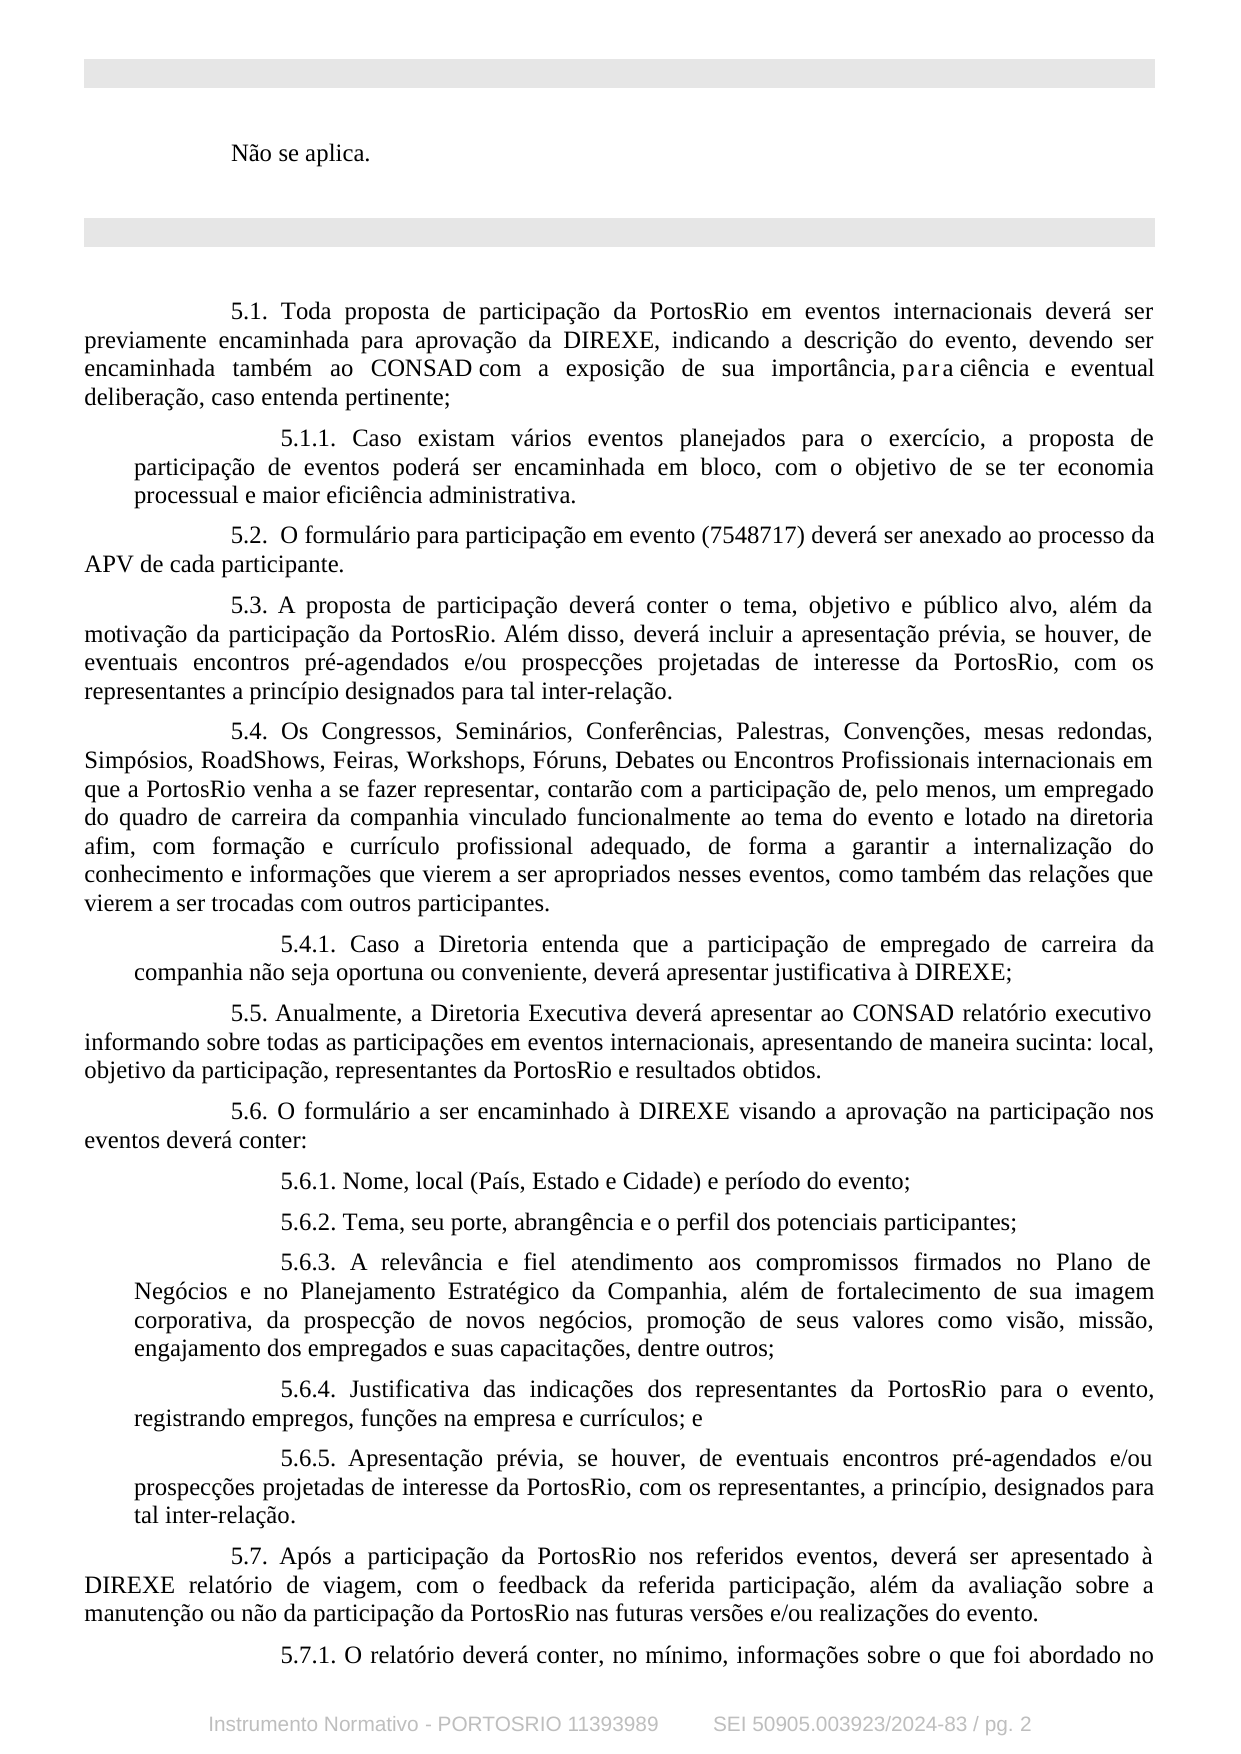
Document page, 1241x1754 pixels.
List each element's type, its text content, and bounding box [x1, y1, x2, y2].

text 5.6.4. Justificativa das indicações dos representantes da PortosRio para o evento, registrando empregos, funções na empresa e currículos; e [134, 1374, 1162, 1431]
text 5.6.2. Tema, seu porte, abrangência e o perfil dos potenciais participantes; [280, 1207, 1158, 1236]
text Instrumento Normativo - PORTOSRIO 11393989 SEI 50905.003923/2024-83 / pg. 2 [208, 1712, 1158, 1736]
text 5.6.5. Apresentação prévia, se houver, de eventuais encontros pré-agendados e/ou prospecções projetadas de interesse da PortosRio, com os representantes, a princípio, designados para tal inter-relação. [134, 1444, 1162, 1529]
text 5.1.1. Caso existam vários eventos planejados para o exercício, a proposta de participação de eventos poderá ser encaminhada em bloco, com o objetivo de se ter economia processual e maior eficiência administrativa. [134, 423, 1161, 509]
text 5.1. Toda proposta de participação da PortosRio em eventos internacionais deverá ser previamente encaminhada para aprovação da DIREXE, indicando a descrição do evento, devendo ser encaminhada também ao CONSAD com a exposição de sua importância, para ciência e eventual deliberação, caso entenda pertinente; [84, 297, 1162, 411]
text 5.5. Anualmente, a Diretoria Executiva deverá apresentar ao CONSAD relatório executivo informando sobre todas as participações em eventos internacionais, apresentando de maneira sucinta: local, objetivo da participação, representantes da PortosRio e resultados obtidos. [84, 999, 1162, 1084]
text 5.4. Os Congressos, Seminários, Conferências, Palestras, Convenções, mesas redondas, Simpósios, RoadShows, Feiras, Workshops, Fóruns, Debates ou Encontros Profissionais internacionais em que a PortosRio venha a se fazer representar, contarão com a participação de, pelo menos, um empregado do quadro de carreira da companhia vinculado funcionalmente ao tema do evento e lotado na diretoria afim, com formação e currículo profissional adequado, de forma a garantir a internalização do conhecimento e informações que vierem a ser apropriados nesses eventos, como também das relações que vierem a ser trocadas com outros participantes. [84, 717, 1162, 917]
text 5.6.3. A relevância e fiel atendimento aos compromissos firmados no Plano de Negócios e no Planejamento Estratégico da Companhia, além de fortalecimento de sua imagem corporativa, da prospecção de novos negócios, promoção de seus valores como visão, missão, engajamento dos empregados e suas capacitações, dentre outros; [134, 1248, 1162, 1362]
text 5.6. O formulário a ser encaminhado à DIREXE visando a aprovação na participação nos eventos deverá conter: [84, 1097, 1162, 1153]
text 5. DIRETRIZES [84, 217, 1158, 246]
text 5.6.1. Nome, local (País, Estado e Cidade) e período do evento; [280, 1166, 1158, 1195]
text 5.7.1. O relatório deverá conter, no mínimo, informações sobre o que foi abordado no [280, 1640, 1158, 1668]
text 5.3. A proposta de participação deverá conter o tema, objetivo e público alvo, além da motivação da participação da PortosRio. Além disso, deverá incluir a apresentação prévia, se houver, de eventuais encontros pré-agendados e/ou prospecções projetadas de interesse da PortosRio, com os representantes a princípio designados para tal inter-relação. [84, 591, 1162, 705]
text 5.7. Após a participação da PortosRio nos referidos eventos, deverá ser apresentado à DIREXE relatório de viagem, com o feedback da referida participação, além da avaliação sobre a manutenção ou não da participação da PortosRio nas futuras versões e/ou realizações do evento. [84, 1542, 1162, 1627]
text 5.4.1. Caso a Diretoria entenda que a participação de empregado de carreira da companhia não seja oportuna ou conveniente, deverá apresentar justificativa à DIREXE; [134, 929, 1162, 986]
text Não se aplica. [231, 138, 1158, 167]
text 4. POLÍTICAS [84, 58, 1158, 87]
text 5.2. O formulário para participação em evento (7548717) deverá ser anexado ao processo da APV de cada participante. [84, 521, 1161, 578]
